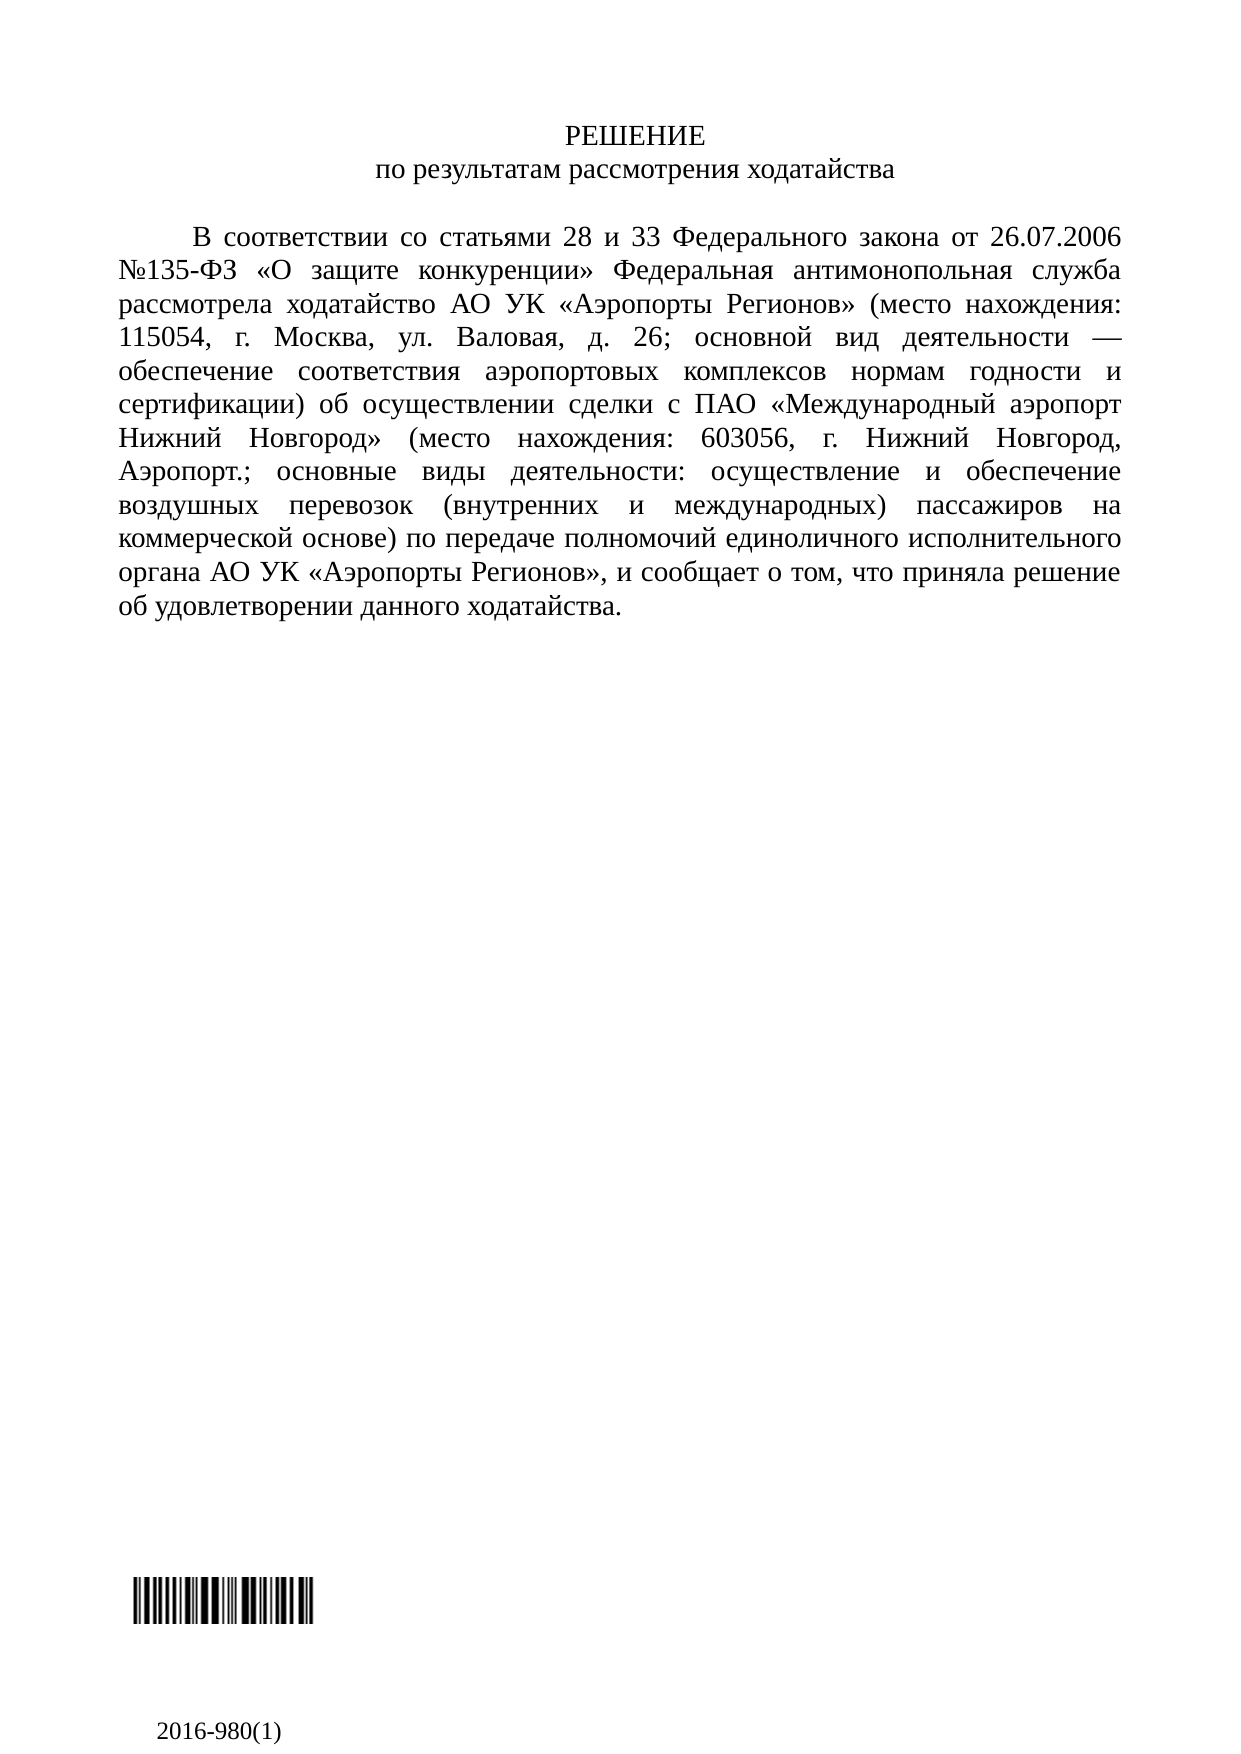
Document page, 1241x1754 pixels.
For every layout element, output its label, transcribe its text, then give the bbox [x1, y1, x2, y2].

text по результатам рассмотрения ходатайства [118, 152, 1122, 185]
picture [118, 1577, 331, 1624]
text В соответствии со статьями 28 и 33 Федерального закона от 26.07.2006 №135-ФЗ «О защите конкуренции» Федеральная антимонопольная служба рассмотрела ходатайство АО УК «Аэропорты Регионов» (место нахождения: 115054, г. Москва, ул. Валовая, д. 26; основной вид деятельности — обеспечение соответствия аэропортовых комплексов нормам годности и сертификации) об осуществлении сделки с ПАО «Международный аэропорт Нижний Новгород» (место нахождения: 603056, г. Нижний Новгород, Аэропорт.; основные виды деятельности: осуществление и обеспечение воздушных перевозок (внутренних и международных) пассажиров на коммерческой основе) по передаче полномочий единоличного исполнительного органа АО УК «Аэропорты Регионов», и сообщает о том, что приняла решение об удовлетворении данного ходатайства. [118, 219, 1122, 621]
text РЕШЕНИЕ [118, 118, 1122, 152]
